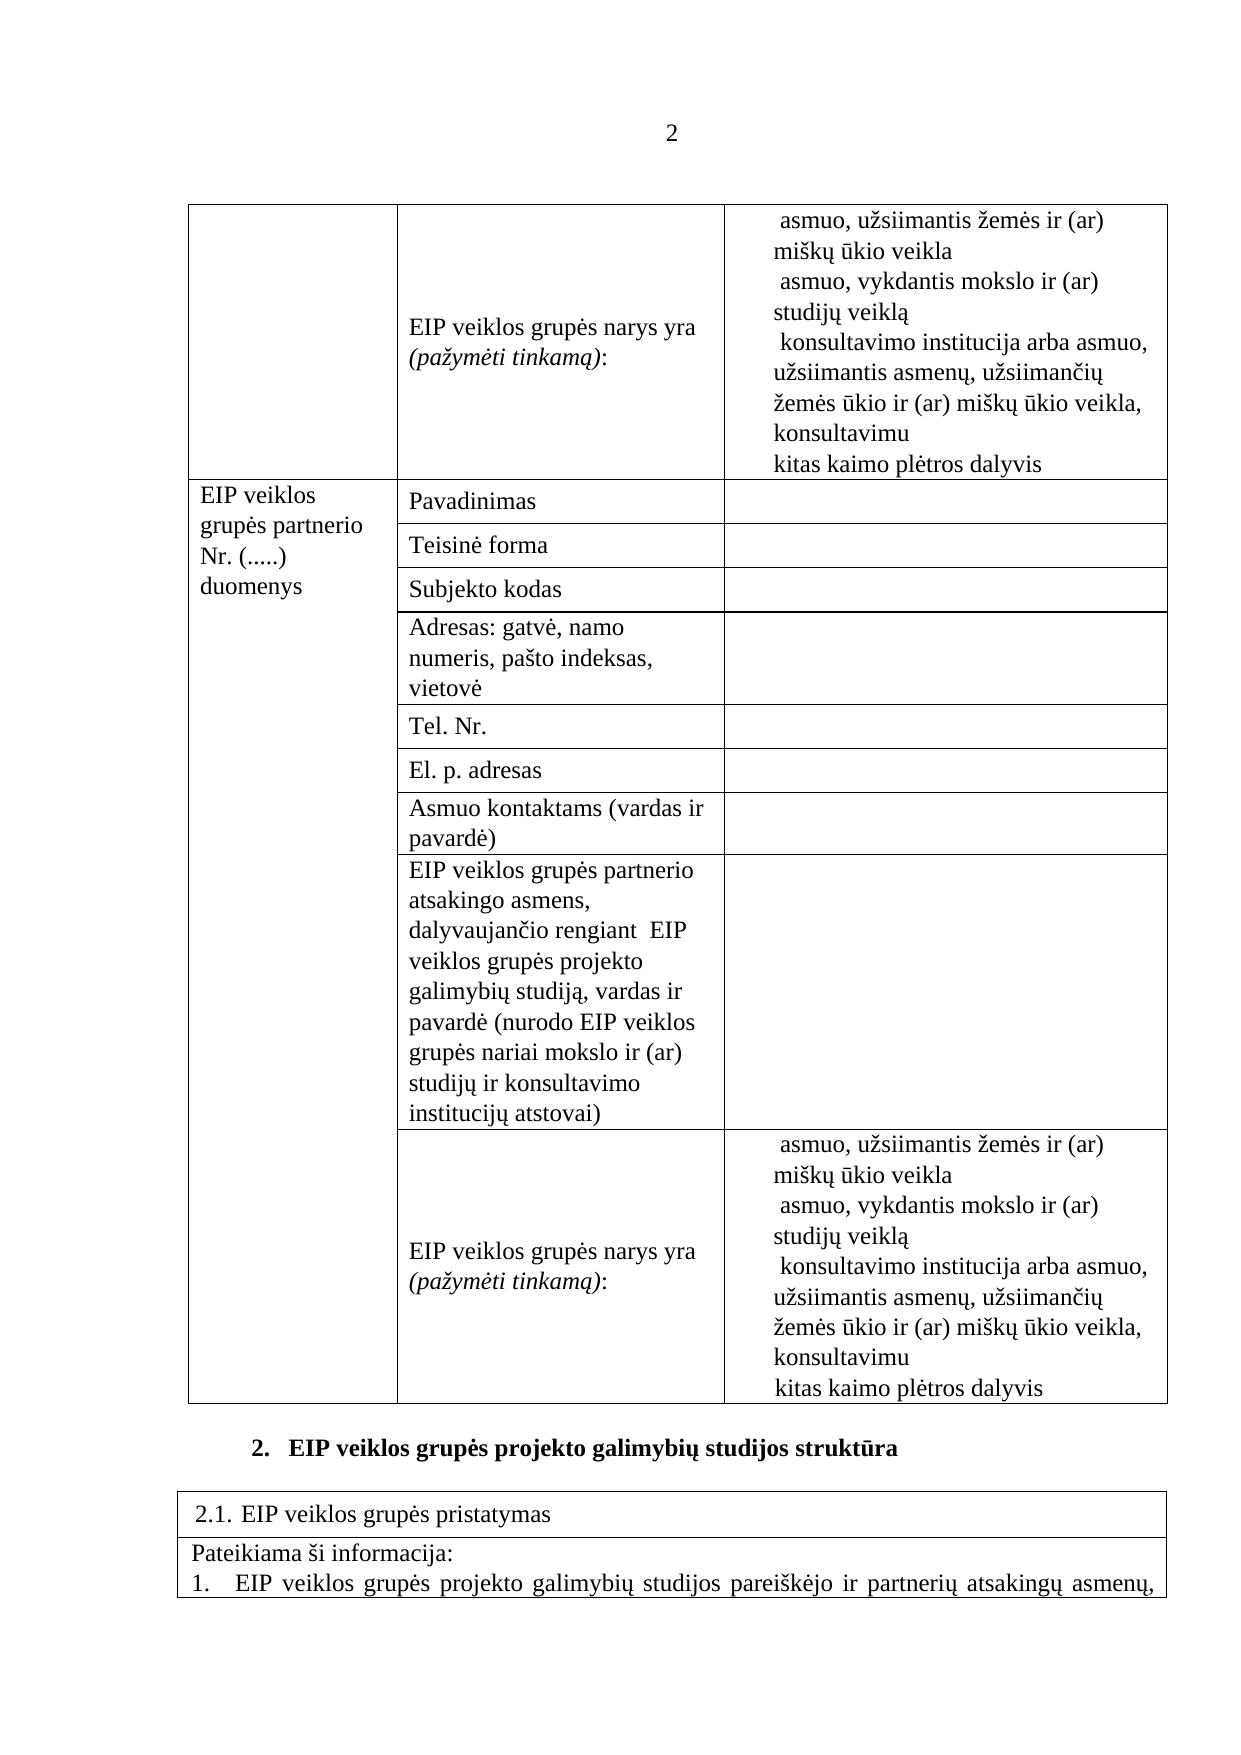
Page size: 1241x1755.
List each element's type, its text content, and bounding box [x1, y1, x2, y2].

table_cell [725, 480, 1167, 523]
table_cell [725, 524, 1167, 567]
table_cell EIP veiklos grupės narys yra (pažymėti tinkamą): [398, 1130, 724, 1403]
table_cell [725, 855, 1167, 1128]
table_cell [725, 705, 1167, 748]
table_cell [725, 613, 1167, 704]
table_cell Pavadinimas [398, 480, 724, 523]
table_header 2.1. EIP veiklos grupės pristatymas [178, 1492, 1166, 1537]
text 2. EIP veiklos grupės projekto galimybių studijos struktūra [251, 1433, 1167, 1462]
table_cell EIP veiklos grupės partnerio Nr. (.....) duomenys [189, 480, 397, 1403]
table_cell Tel. Nr. [398, 705, 724, 748]
table_header EIP veiklos grupės narys yra (pažymėti tinkamą): [398, 205, 724, 479]
table_cell El. p. adresas [398, 749, 724, 792]
table_cell asmuo, užsiimantis žemės ir (ar) miškų ūkio veikla asmuo, vykdantis mokslo ir (ar) studijų veiklą konsultavimo institucija arba asmuo, užsiimantis asmenų, užsiimančių žemės ūkio ir (ar) miškų ūkio veikla, konsultavimu kitas kaimo plėtros dalyvis [725, 1130, 1167, 1403]
table_cell Subjekto kodas [398, 568, 724, 611]
table_cell [725, 749, 1167, 792]
table_cell [725, 568, 1167, 611]
table_header asmuo, užsiimantis žemės ir (ar) miškų ūkio veikla asmuo, vykdantis mokslo ir (ar) studijų veiklą konsultavimo institucija arba asmuo, užsiimantis asmenų, užsiimančių žemės ūkio ir (ar) miškų ūkio veikla, konsultavimu kitas kaimo plėtros dalyvis [725, 205, 1167, 479]
table_cell Pateikiama ši informacija: 1. EIP veiklos grupės projekto galimybių studijos pareiškėjo ir partnerių atsakingų asmenų, [178, 1538, 1166, 1597]
table_cell EIP veiklos grupės partnerio atsakingo asmens, dalyvaujančio rengiant EIP veiklos grupės projekto galimybių studiją, vardas ir pavardė (nurodo EIP veiklos grupės nariai mokslo ir (ar) studijų ir konsultavimo institucijų atstovai) [398, 855, 724, 1128]
table_cell Asmuo kontaktams (vardas ir pavardė) [398, 793, 724, 854]
table_cell [725, 793, 1167, 854]
table_header [189, 205, 397, 479]
table_cell Adresas: gatvė, namo numeris, pašto indeksas, vietovė [398, 613, 724, 704]
table_cell Teisinė forma [398, 524, 724, 567]
